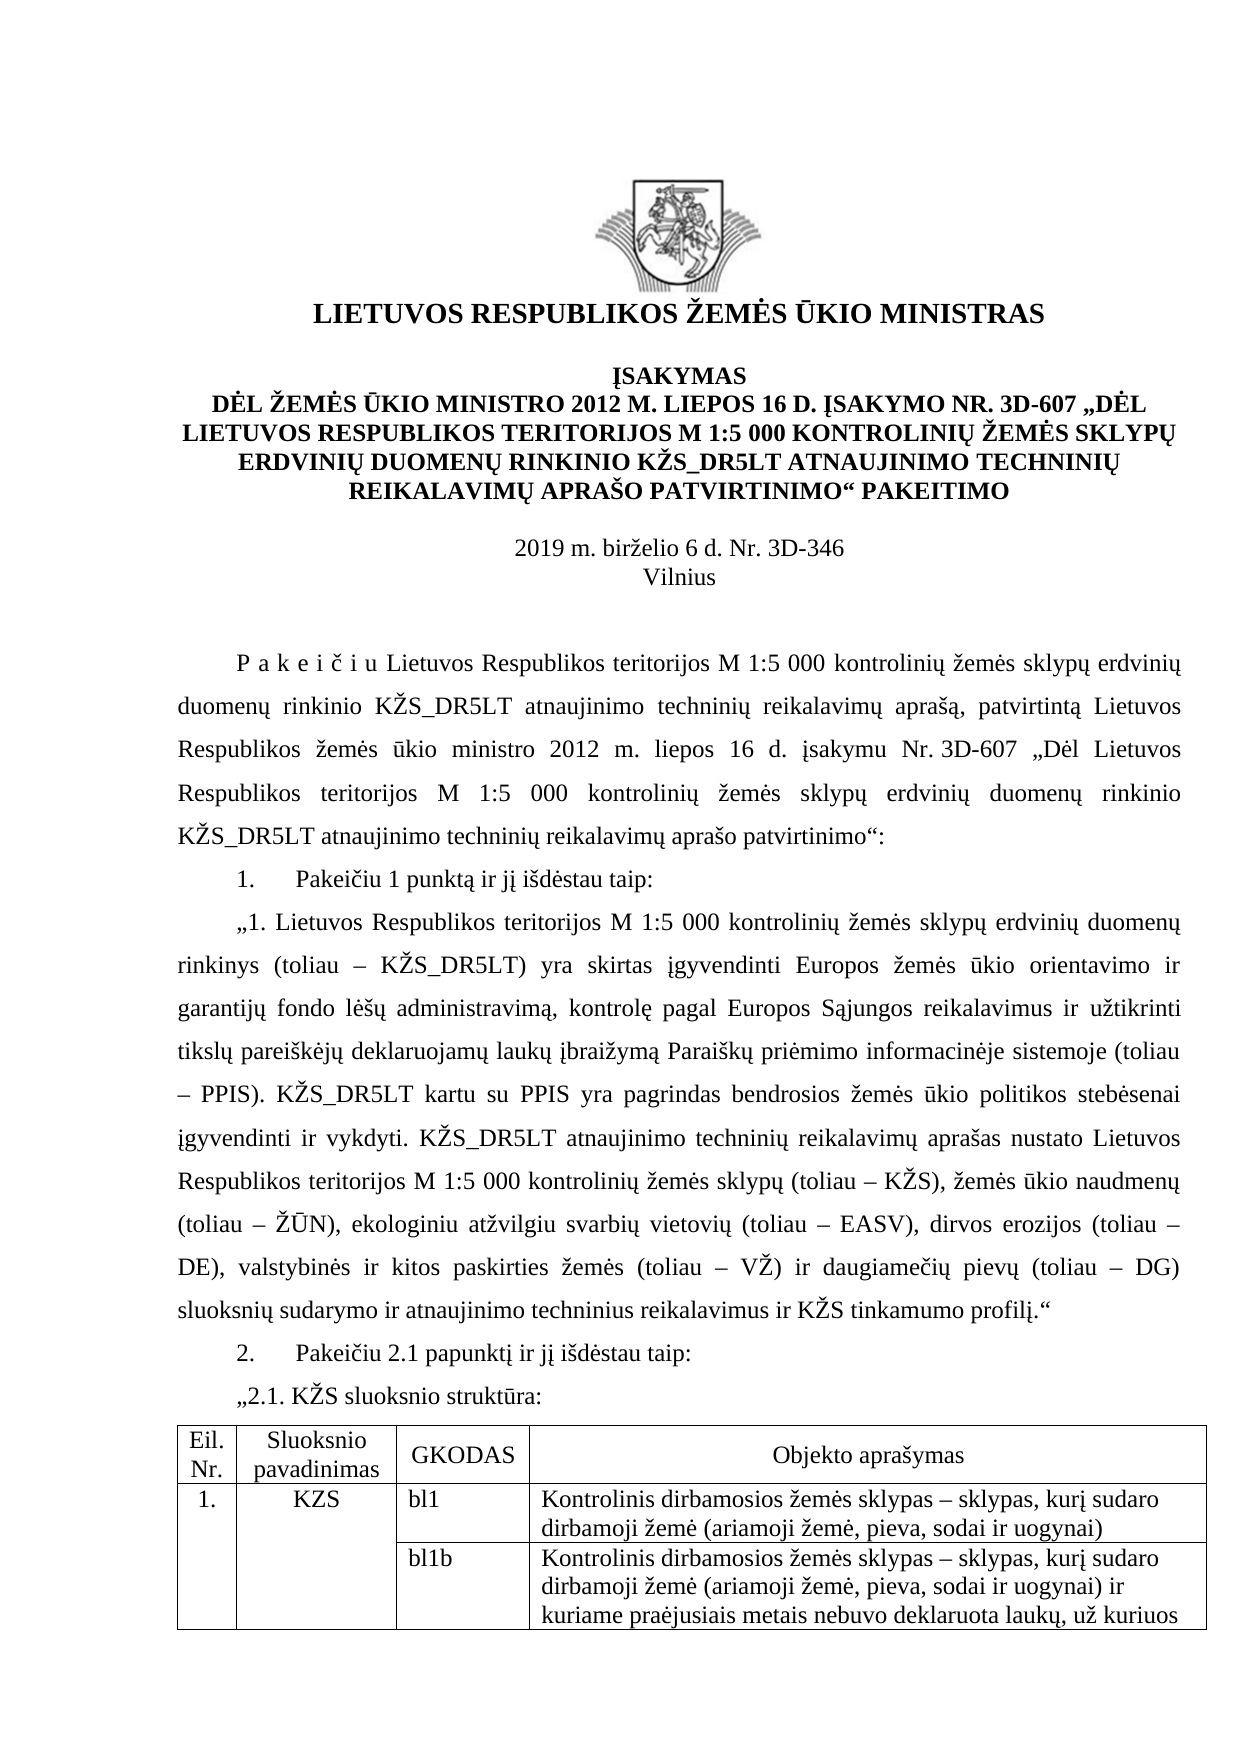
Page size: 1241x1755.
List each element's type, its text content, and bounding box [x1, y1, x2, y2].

table_header Objekto aprašymas [530, 1426, 1206, 1483]
table_cell bl1b [397, 1543, 529, 1629]
table_cell bl1 [397, 1484, 529, 1542]
table_cell Kontrolinis dirbamosios žemės sklypas – sklypas, kurį sudaro dirbamoji žemė (ariamoji žemė, pieva, sodai ir uogynai) [530, 1484, 1206, 1542]
table_header Sluoksnio pavadinimas [237, 1426, 396, 1483]
text DĖL ŽEMĖS ŪKIO MINISTRO 2012 M. LIEPOS 16 D. ĮSAKYMO NR. 3D-607 „DĖL LIETUVOS RESPUBLIKOS TERITORIJOS M 1:5 000 Kontrolinių žemės sklypų ERDVINIŲ duomenų RINKINIO KŽS_DR5LT ATNAUJINIMO TECHNINIŲ REIKALAVIMŲ APRAŠO PATVIRTINIMO“ PAKEITIMO [177, 389, 1181, 504]
table_header GKODAS [397, 1426, 529, 1483]
text P a k e i č i u Lietuvos Respublikos teritorijos M 1:5 000 kontrolinių žemės sklypų erdvinių duomenų rinkinio KŽS_DR5LT atnaujinimo techninių reikalavimų aprašą, patvirtintą Lietuvos Respublikos žemės ūkio ministro 2012 m. liepos 16 d. įsakymu Nr. 3D-607 „Dėl Lietuvos Respublikos teritorijos M 1:5 000 kontrolinių žemės sklypų erdvinių duomenų rinkinio KŽS_DR5LT atnaujinimo techninių reikalavimų aprašo patvirtinimo“: [177, 648, 1181, 849]
text 2. Pakeičiu 2.1 papunktį ir jį išdėstau taip: [177, 1338, 1181, 1367]
text 2019 m. birželio 6 d. Nr. 3D-346 [177, 533, 1181, 562]
text „2.1. KŽS sluoksnio struktūra: [177, 1381, 1181, 1410]
table_cell 1. [178, 1484, 236, 1629]
text Vilnius [177, 562, 1181, 591]
text LIETUVOS RESPUBLIKOS ŽEMĖS ŪKIO MINISTRAS [177, 296, 1181, 330]
table_cell KZS [237, 1484, 396, 1629]
text ĮSAKYMAS [177, 361, 1181, 389]
table_cell Kontrolinis dirbamosios žemės sklypas – sklypas, kurį sudaro dirbamoji žemė (ariamoji žemė, pieva, sodai ir uogynai) ir kuriame praėjusiais metais nebuvo deklaruota laukų, už kuriuos [530, 1543, 1206, 1629]
text „1. Lietuvos Respublikos teritorijos M 1:5 000 kontrolinių žemės sklypų erdvinių duomenų rinkinys (toliau – KŽS_DR5LT) yra skirtas įgyvendinti Europos žemės ūkio orientavimo ir garantijų fondo lėšų administravimą, kontrolę pagal Europos Sąjungos reikalavimus ir užtikrinti tikslų pareiškėjų deklaruojamų laukų įbraižymą Paraiškų priėmimo informacinėje sistemoje (toliau – PPIS). KŽS_DR5LT kartu su PPIS yra pagrindas bendrosios žemės ūkio politikos stebėsenai įgyvendinti ir vykdyti. KŽS_DR5LT atnaujinimo techninių reikalavimų aprašas nustato Lietuvos Respublikos teritorijos M 1:5 000 kontrolinių žemės sklypų (toliau – KŽS), žemės ūkio naudmenų (toliau – ŽŪN), ekologiniu atžvilgiu svarbių vietovių (toliau – EASV), dirvos erozijos (toliau – DE), valstybinės ir kitos paskirties žemės (toliau – VŽ) ir daugiamečių pievų (toliau – DG) sluoksnių sudarymo ir atnaujinimo techninius reikalavimus ir KŽS tinkamumo profilį.“ [177, 907, 1181, 1324]
text 1. Pakeičiu 1 punktą ir jį išdėstau taip: [177, 864, 1181, 893]
table_header Eil. Nr. [178, 1426, 236, 1483]
